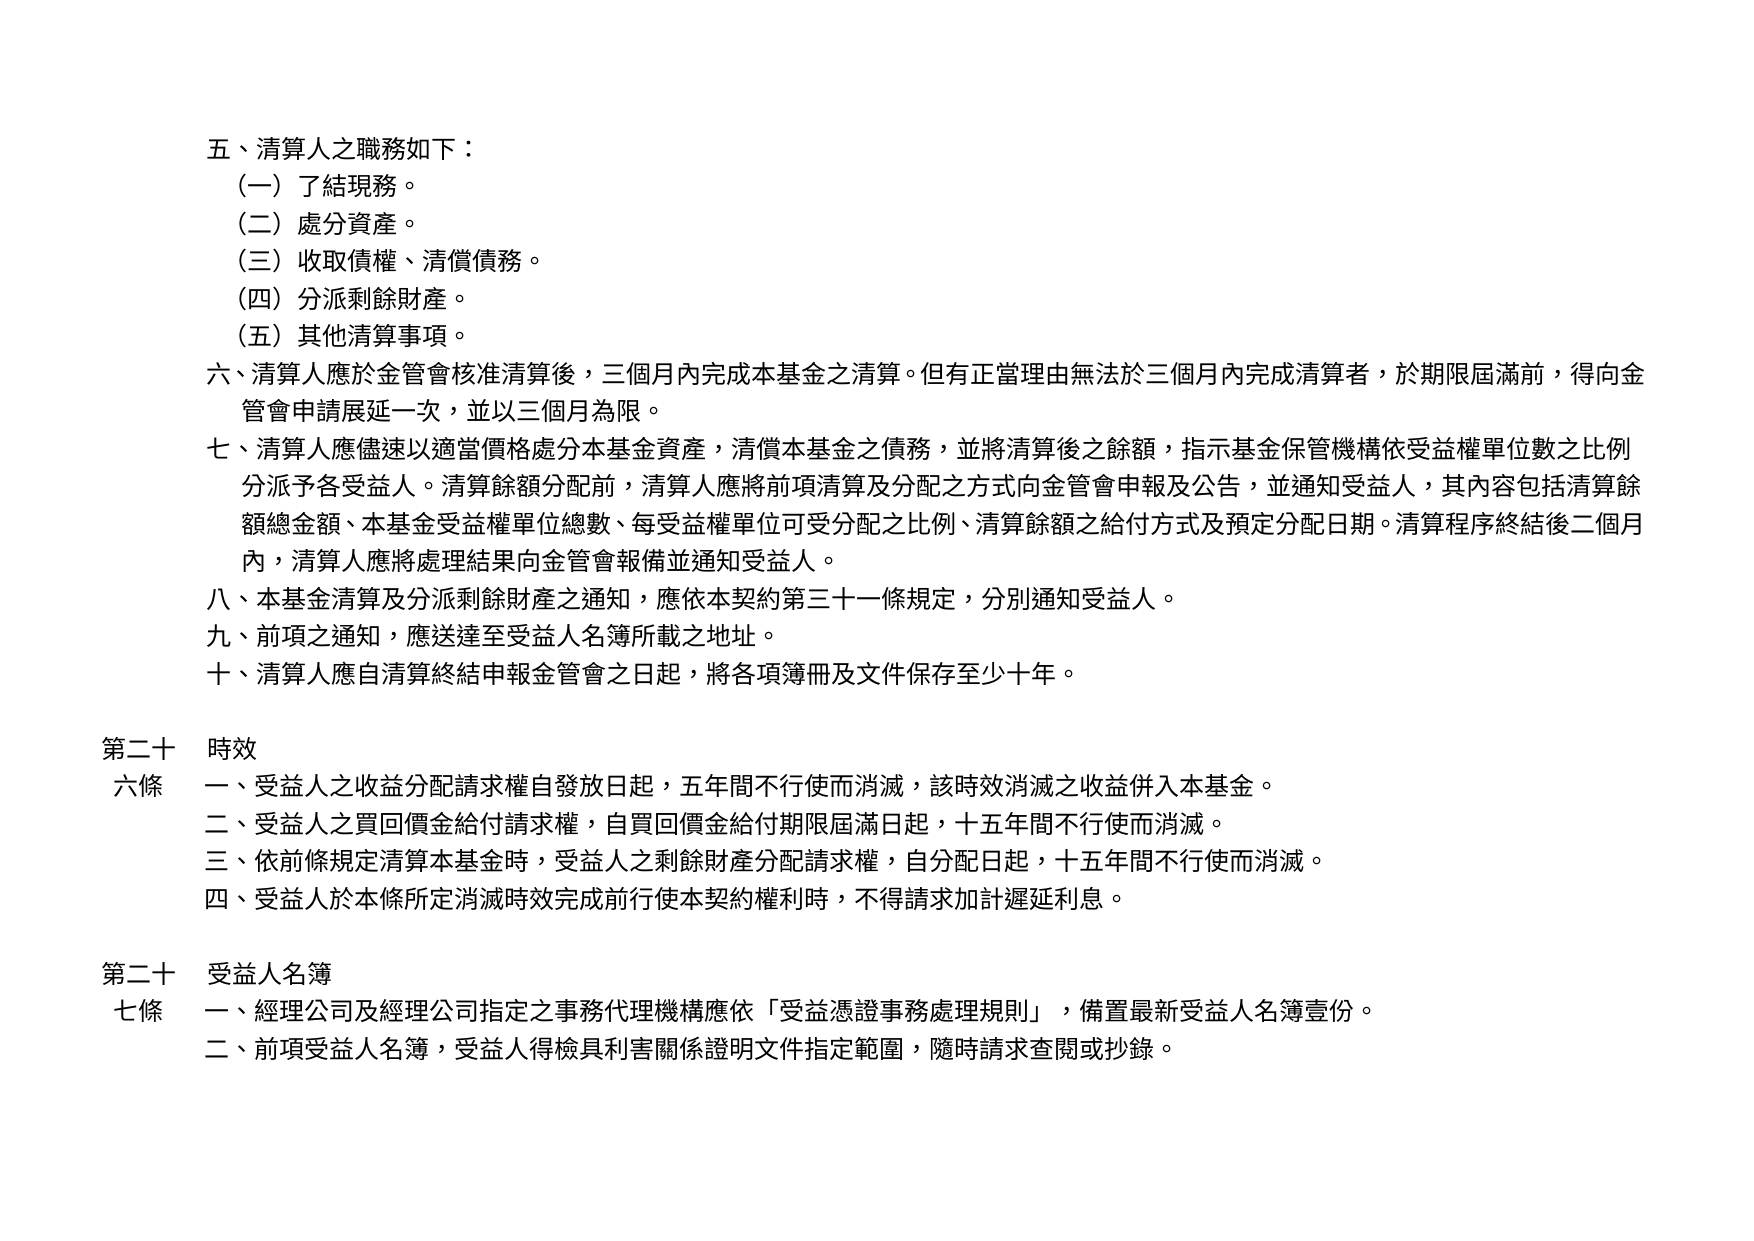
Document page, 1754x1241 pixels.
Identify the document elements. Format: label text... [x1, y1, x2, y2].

table_cell [185, 129, 204, 728]
table_cell 受益人名簿 一、經理公司及經理公司指定之事務代理機構應依「受益憑證事務處理規則」，備置最新受益人名簿壹份。 二、前項受益人名簿，受益人得檢具利害關係證明文件指定範圍，隨時請求查閱或抄錄。 [204, 954, 1648, 1103]
table_cell 第二十六條 [91, 729, 185, 953]
table_cell 第二十七條 [91, 954, 185, 1103]
table_cell [91, 129, 185, 728]
table_cell [185, 954, 204, 1103]
table_cell [185, 729, 204, 953]
table_cell 時效 一、受益人之收益分配請求權自發放日起，五年間不行使而消滅，該時效消滅之收益併入本基金。 二、受益人之買回價金給付請求權，自買回價金給付期限屆滿日起，十五年間不行使而消滅。 三、依前條規定清算本基金時，受益人之剩餘財產分配請求權，自分配日起，十五年間不行使而消滅。 四、受益人於本條所定消滅時效完成前行使本契約權利時，不得請求加計遲延利息。 [204, 729, 1648, 953]
table_cell 五、清算人之職務如下： （一）了結現務。 （二）處分資產。 （三）收取債權、清償債務。 （四）分派剩餘財產。 （五）其他清算事項。 六、清算人應於金管會核准清算後，三個月內完成本基金之清算。但有正當理由無法於三個月內完成清算者，於期限屆滿前，得向金管會申請展延一次，並以三個月為限。 七、清算人應儘速以適當價格處分本基金資產，清償本基金之債務，並將清算後之餘額，指示基金保管機構依受益權單位數之比例分派予各受益人。清算餘額分配前，清算人應將前項清算及分配之方式向金管會申報及公告，並通知受益人，其內容包括清算餘額總金額、本基金受益權單位總數、每受益權單位可受分配之比例、清算餘額之給付方式及預定分配日期。清算程序終結後二個月內，清算人應將處理結果向金管會報備並通知受益人。 八、本基金清算及分派剩餘財產之通知，應依本契約第三十一條規定，分別通知受益人。 九、前項之通知，應送達至受益人名簿所載之地址。 十、清算人應自清算終結申報金管會之日起，將各項簿冊及文件保存至少十年。 [204, 129, 1648, 728]
